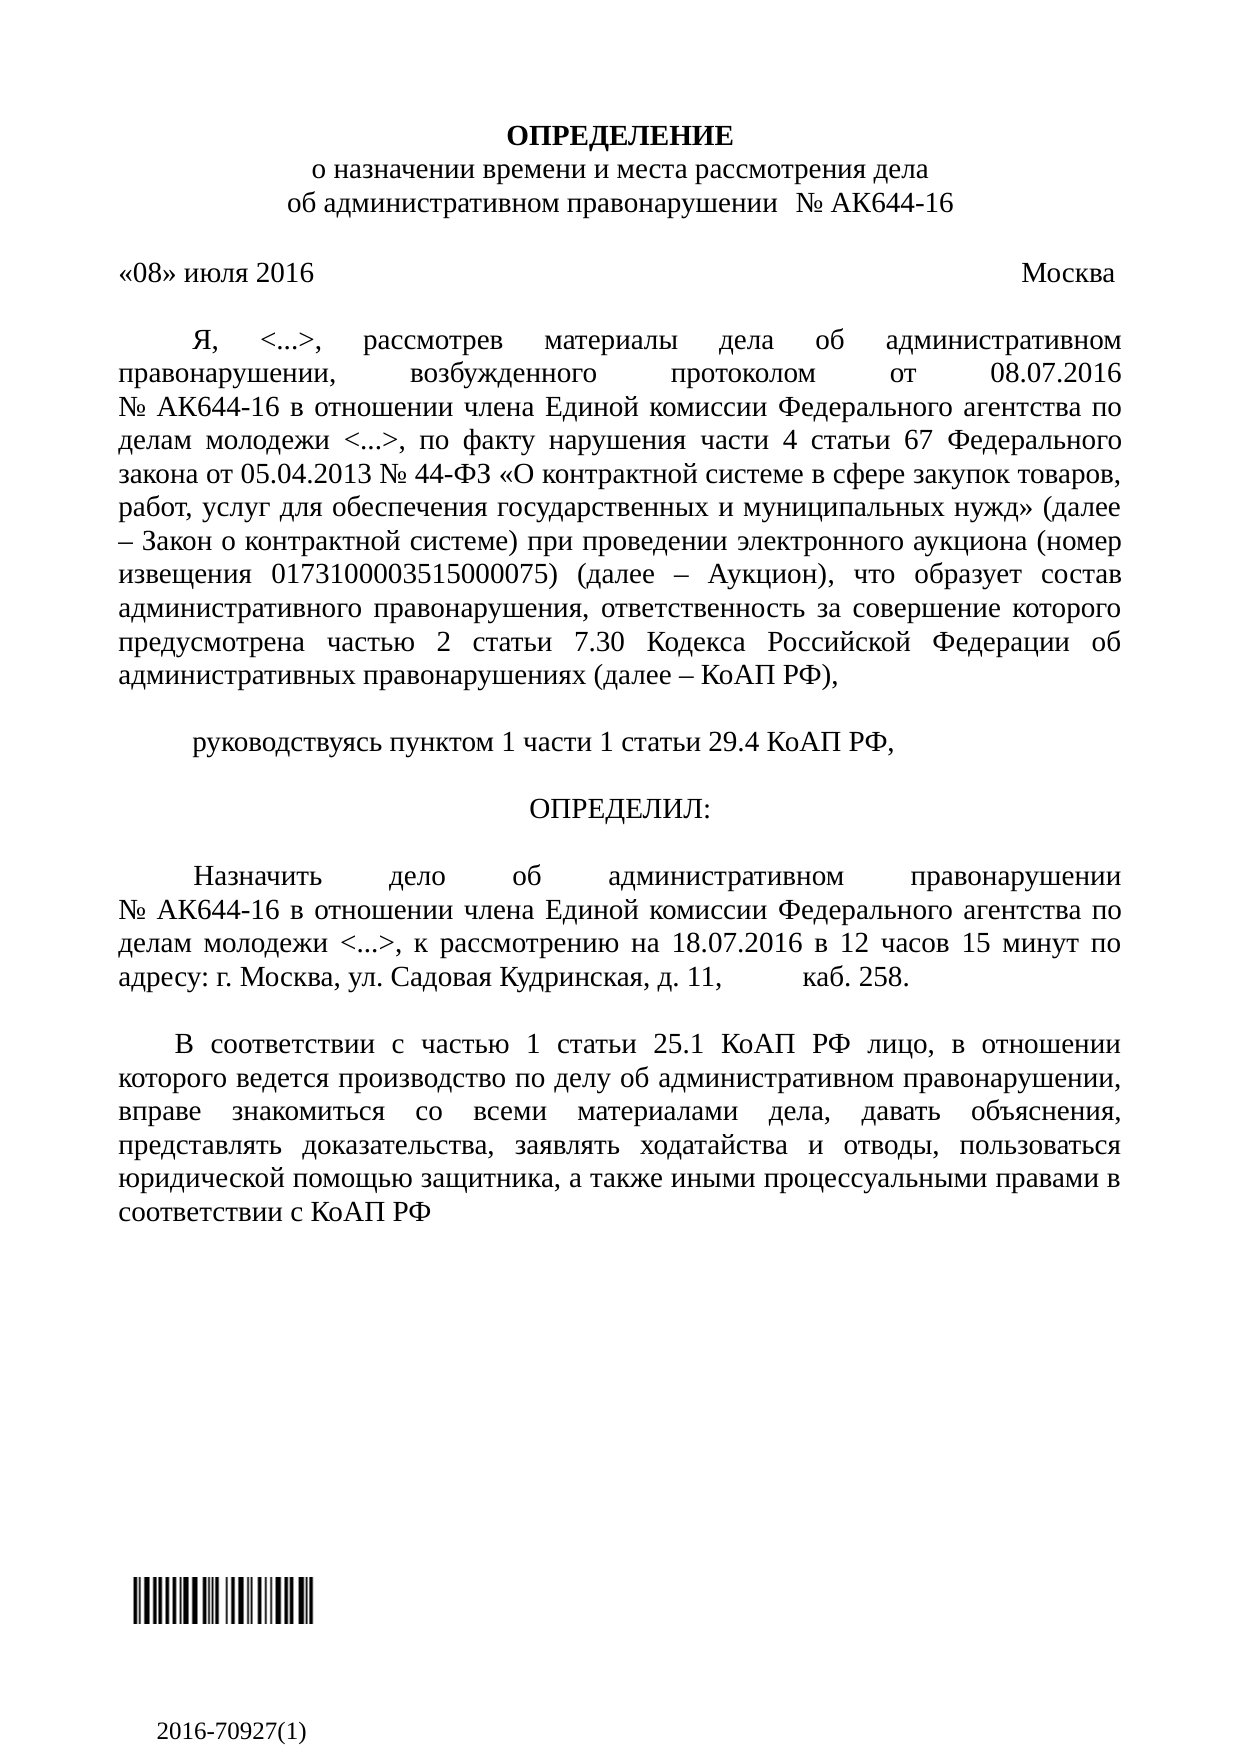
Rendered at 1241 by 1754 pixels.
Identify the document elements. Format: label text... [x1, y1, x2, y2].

picture [118, 1577, 331, 1624]
text ОПРЕДЕЛИЛ: [118, 791, 1122, 825]
text «08» июля 2016 Москва [118, 255, 1122, 288]
subtitle ОПРЕДЕЛЕНИЕ [118, 118, 1122, 152]
text о назначении времени и места рассмотрения дела [118, 152, 1122, 185]
text Я, <...>, рассмотрев материалы дела об административном правонарушении, возбужденного протоколом от 08.07.2016 № АК644-16 в отношении члена Единой комиссии Федерального агентства по делам молодежи <...>, по факту нарушения части 4 статьи 67 Федерального закона от 05.04.2013 № 44-ФЗ «О контрактной системе в сфере закупок товаров, работ, услуг для обеспечения государственных и муниципальных нужд» (далее – Закон о контрактной системе) при проведении электронного аукциона (номер извещения 0173100003515000075) (далее – Аукцион), что образует состав административного правонарушения, ответственность за совершение которого предусмотрена частью 2 статьи 7.30 Кодекса Российской Федерации об административных правонарушениях (далее – КоАП РФ), [118, 322, 1122, 691]
text об административном правонарушении № АК644-16 [118, 185, 1122, 221]
text руководствуясь пунктом 1 части 1 статьи 29.4 КоАП РФ, [118, 724, 1122, 758]
text Назначить дело об административном правонарушении № АК644-16 в отношении члена Единой комиссии Федерального агентства по делам молодежи <...>, к рассмотрению на 18.07.2016 в 12 часов 15 минут по адресу: г. Москва, ул. Садовая Кудринская, д. 11, каб. 258. [118, 858, 1122, 993]
text В соответствии с частью 1 статьи 25.1 КоАП РФ лицо, в отношении которого ведется производство по делу об административном правонарушении, вправе знакомиться со всеми материалами дела, давать объяснения, представлять доказательства, заявлять ходатайства и отводы, пользоваться юридической помощью защитника, а также иными процессуальными правами в соответствии с КоАП РФ [118, 1026, 1122, 1227]
